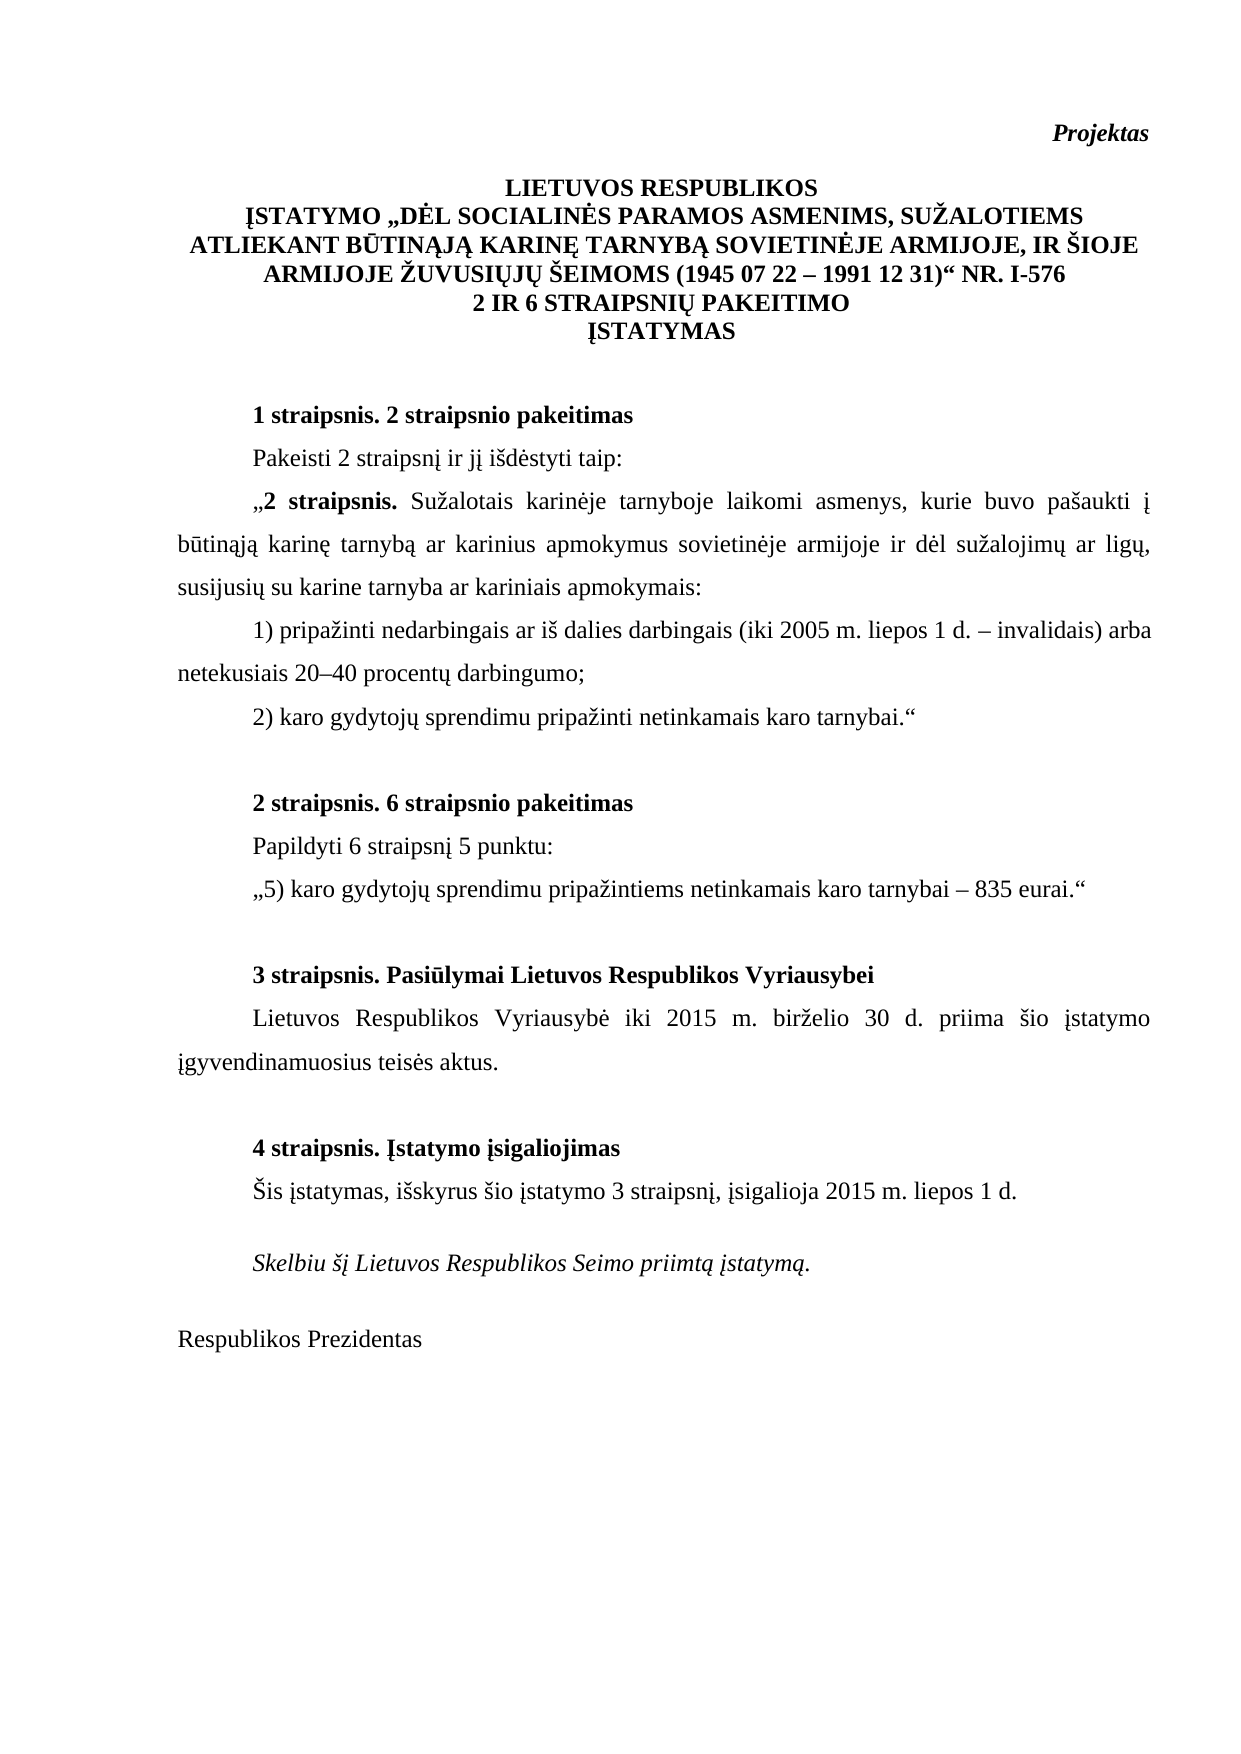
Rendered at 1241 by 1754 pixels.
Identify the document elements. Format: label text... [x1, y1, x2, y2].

text 3 straipsnis. Pasiūlymai Lietuvos Respublikos Vyriausybei [177, 960, 1152, 989]
text Pakeisti 2 straipsnį ir jį išdėstyti taip: [177, 443, 1152, 472]
text 2 straipsnis. 6 straipsnio pakeitimas [177, 788, 1152, 817]
text Respublikos Prezidentas [177, 1324, 1152, 1353]
text ĮSTATYMAS [177, 316, 1152, 345]
text LIETUVOS RESPUBLIKOS [177, 173, 1152, 201]
text ĮSTATYMO „DĖL SOCIALINĖS PARAMOS ASMENIMS, SUŽALOTIEMS ATLIEKANT BŪTINĄJĄ KARINĘ TARNYBĄ SOVIETINĖJE ARMIJOJE, IR ŠIOJE ARMIJOJE ŽUVUSIŲJŲ ŠEIMOMS (1945 07 22 – 1991 12 31)“ NR. I-576 [177, 201, 1152, 288]
text 4 straipsnis. Įstatymo įsigaliojimas [177, 1133, 1152, 1162]
text 2) karo gydytojų sprendimu pripažinti netinkamais karo tarnybai.“ [177, 702, 1152, 730]
text 1 straipsnis. 2 straipsnio pakeitimas [177, 400, 1152, 428]
text Skelbiu šį Lietuvos Respublikos Seimo priimtą įstatymą. [177, 1248, 1152, 1277]
text „2 straipsnis. Sužalotais karinėje tarnyboje laikomi asmenys, kurie buvo pašaukti į būtinąją karinę tarnybą ar karinius apmokymus sovietinėje armijoje ir dėl sužalojimų ar ligų, susijusių su karine tarnyba ar kariniais apmokymais: [177, 486, 1152, 601]
text „5) karo gydytojų sprendimu pripažintiems netinkamais karo tarnybai – 835 eurai.“ [177, 874, 1152, 903]
text Šis įstatymas, išskyrus šio įstatymo 3 straipsnį, įsigalioja 2015 m. liepos 1 d. [177, 1176, 1152, 1205]
text Lietuvos Respublikos Vyriausybė iki 2015 m. birželio 30 d. priima šio įstatymo įgyvendinamuosius teisės aktus. [177, 1003, 1152, 1075]
text 1) pripažinti nedarbingais ar iš dalies darbingais (iki 2005 m. liepos 1 d. – invalidais) arba netekusiais 20–40 procentų darbingumo; [177, 615, 1152, 687]
text Papildyti 6 straipsnį 5 punktu: [177, 831, 1152, 860]
text Projektas [177, 118, 1152, 147]
text 2 IR 6 STRAIPSNIŲ PAKEITIMO [177, 288, 1152, 316]
